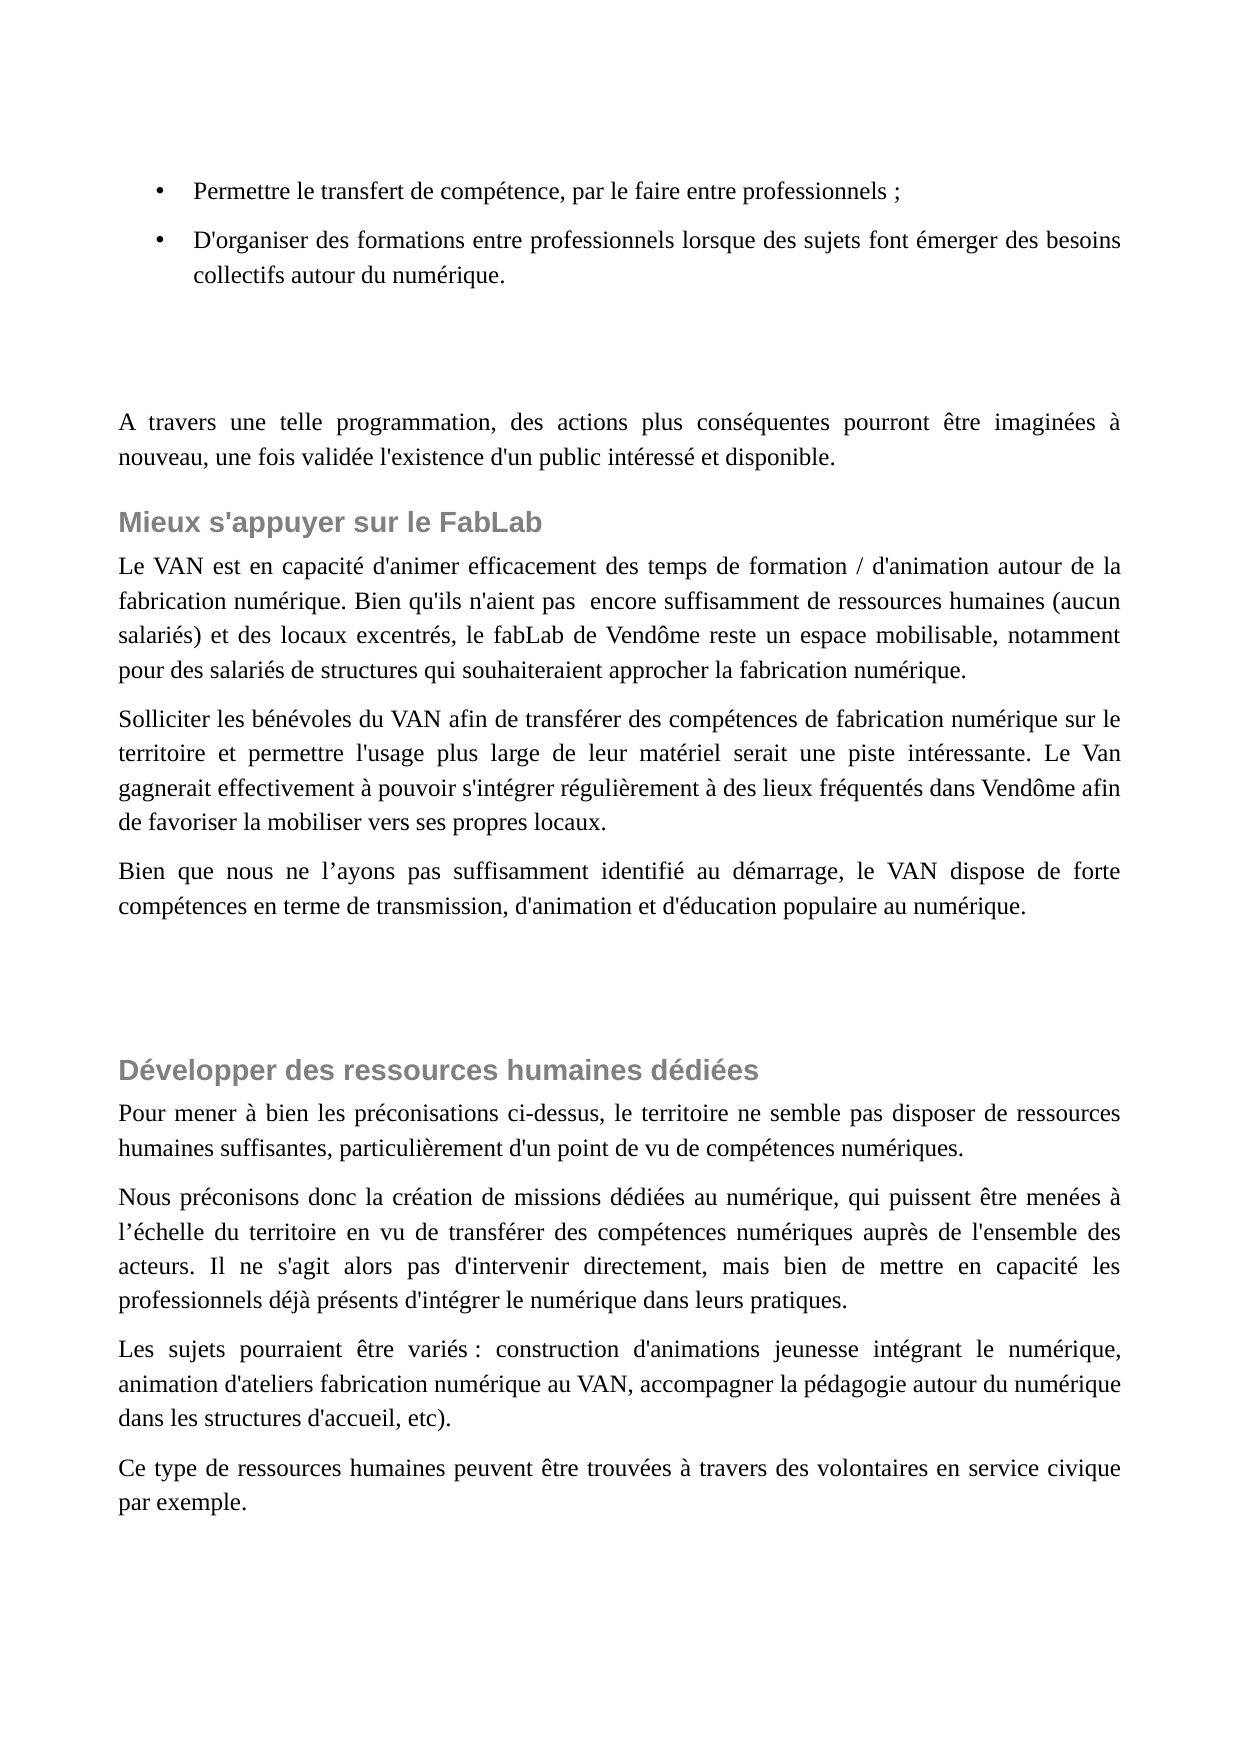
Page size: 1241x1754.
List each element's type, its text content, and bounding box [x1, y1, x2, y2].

list D'organiser des formations entre professionnels lorsque des sujets font émerger des besoins collectifs autour du numérique. [156, 225, 1122, 289]
subtitle Mieux s'appuyer sur le FabLab [118, 505, 1122, 539]
subtitle Développer des ressources humaines dédiées [118, 1052, 1122, 1086]
list Permettre le transfert de compétence, par le faire entre professionnels ; [156, 176, 1122, 205]
text Pour mener à bien les préconisations ci-dessus, le territoire ne semble pas disposer de ressources humaines suffisantes, particulièrement d'un point de vu de compétences numériques. [118, 1098, 1122, 1162]
text Ce type de ressources humaines peuvent être trouvées à travers des volontaires en service civique par exemple. [118, 1453, 1122, 1516]
text Nous préconisons donc la création de missions dédiées au numérique, qui puissent être menées à l’échelle du territoire en vu de transférer des compétences numériques auprès de l'ensemble des acteurs. Il ne s'agit alors pas d'intervenir directement, mais bien de mettre en capacité les professionnels déjà présents d'intégrer le numérique dans leurs pratiques. [118, 1182, 1122, 1314]
text Les sujets pourraient être variés : construction d'animations jeunesse intégrant le numérique, animation d'ateliers fabrication numérique au VAN, accompagner la pédagogie autour du numérique dans les structures d'accueil, etc). [118, 1334, 1122, 1432]
text Bien que nous ne l’ayons pas suffisamment identifié au démarrage, le VAN dispose de forte compétences en terme de transmission, d'animation et d'éducation populaire au numérique. [118, 856, 1122, 919]
text Solliciter les bénévoles du VAN afin de transférer des compétences de fabrication numérique sur le territoire et permettre l'usage plus large de leur matériel serait une piste intéressante. Le Van gagnerait effectivement à pouvoir s'intégrer régulièrement à des lieux fréquentés dans Vendôme afin de favoriser la mobiliser vers ses propres locaux. [118, 704, 1122, 836]
text Le VAN est en capacité d'animer efficacement des temps de formation / d'animation autour de la fabrication numérique. Bien qu'ils n'aient pas encore suffisamment de ressources humaines (aucun salariés) et des locaux excentrés, le fabLab de Vendôme reste un espace mobilisable, notamment pour des salariés de structures qui souhaiteraient approcher la fabrication numérique. [118, 551, 1122, 683]
text A travers une telle programmation, des actions plus conséquentes pourront être imaginées à nouveau, une fois validée l'existence d'un public intéressé et disponible. [118, 407, 1122, 470]
